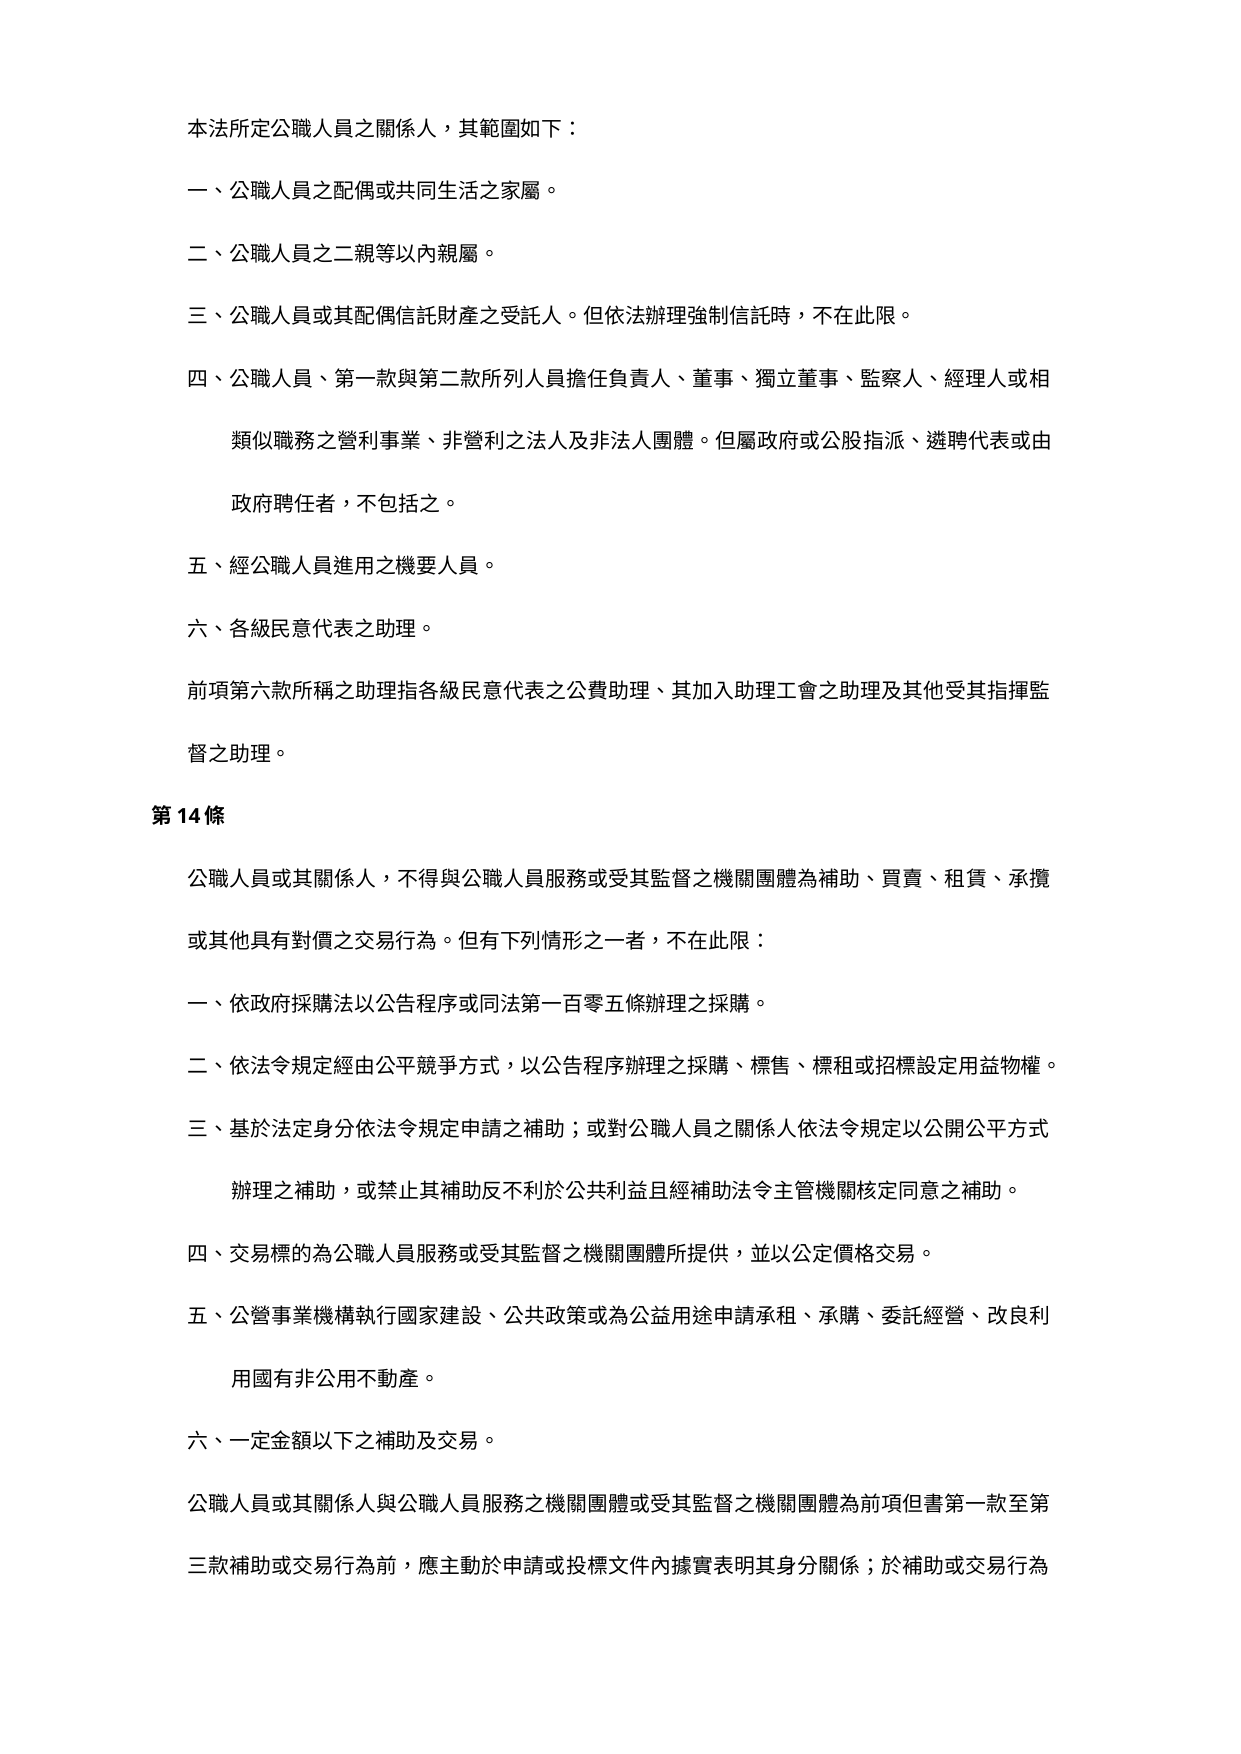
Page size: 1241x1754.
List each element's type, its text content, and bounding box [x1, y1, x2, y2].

text 一、依政府採購法以公告程序或同法第一百零五條辦理之採購。 [187, 971, 1053, 1033]
text 三、基於法定身分依法令規定申請之補助；或對公職人員之關係人依法令規定以公開公平方式辦理之補助，或禁止其補助反不利於公共利益且經補助法令主管機關核定同意之補助。 [187, 1096, 1053, 1221]
text 第14條 [113, 783, 1147, 846]
text 本法所定公職人員之關係人，其範圍如下： [187, 96, 1053, 158]
text 三、公職人員或其配偶信託財產之受託人。但依法辦理強制信託時，不在此限。 [187, 283, 1053, 346]
text 二、依法令規定經由公平競爭方式，以公告程序辦理之採購、標售、標租或招標設定用益物權。 [187, 1033, 1053, 1096]
text 一、公職人員之配偶或共同生活之家屬。 [187, 158, 1053, 221]
text 公職人員或其關係人，不得與公職人員服務或受其監督之機關團體為補助、買賣、租賃、承攬或其他具有對價之交易行為。但有下列情形之一者，不在此限： [187, 846, 1053, 971]
text 四、公職人員、第一款與第二款所列人員擔任負責人、董事、獨立董事、監察人、經理人或相類似職務之營利事業、非營利之法人及非法人團體。但屬政府或公股指派、遴聘代表或由政府聘任者，不包括之。 [187, 346, 1053, 533]
text 五、經公職人員進用之機要人員。 [187, 533, 1053, 596]
text 四、交易標的為公職人員服務或受其監督之機關團體所提供，並以公定價格交易。 [187, 1221, 1053, 1283]
text 六、各級民意代表之助理。 [187, 596, 1053, 658]
text 二、公職人員之二親等以內親屬。 [187, 221, 1053, 283]
text 前項第六款所稱之助理指各級民意代表之公費助理、其加入助理工會之助理及其他受其指揮監督之助理。 [187, 658, 1053, 783]
text 公職人員或其關係人與公職人員服務之機關團體或受其監督之機關團體為前項但書第一款至第三款補助或交易行為前，應主動於申請或投標文件內據實表明其身分關係；於補助或交易行為 [187, 1471, 1053, 1596]
text 六、一定金額以下之補助及交易。 [187, 1408, 1053, 1471]
text 五、公營事業機構執行國家建設、公共政策或為公益用途申請承租、承購、委託經營、改良利用國有非公用不動產。 [187, 1283, 1053, 1408]
